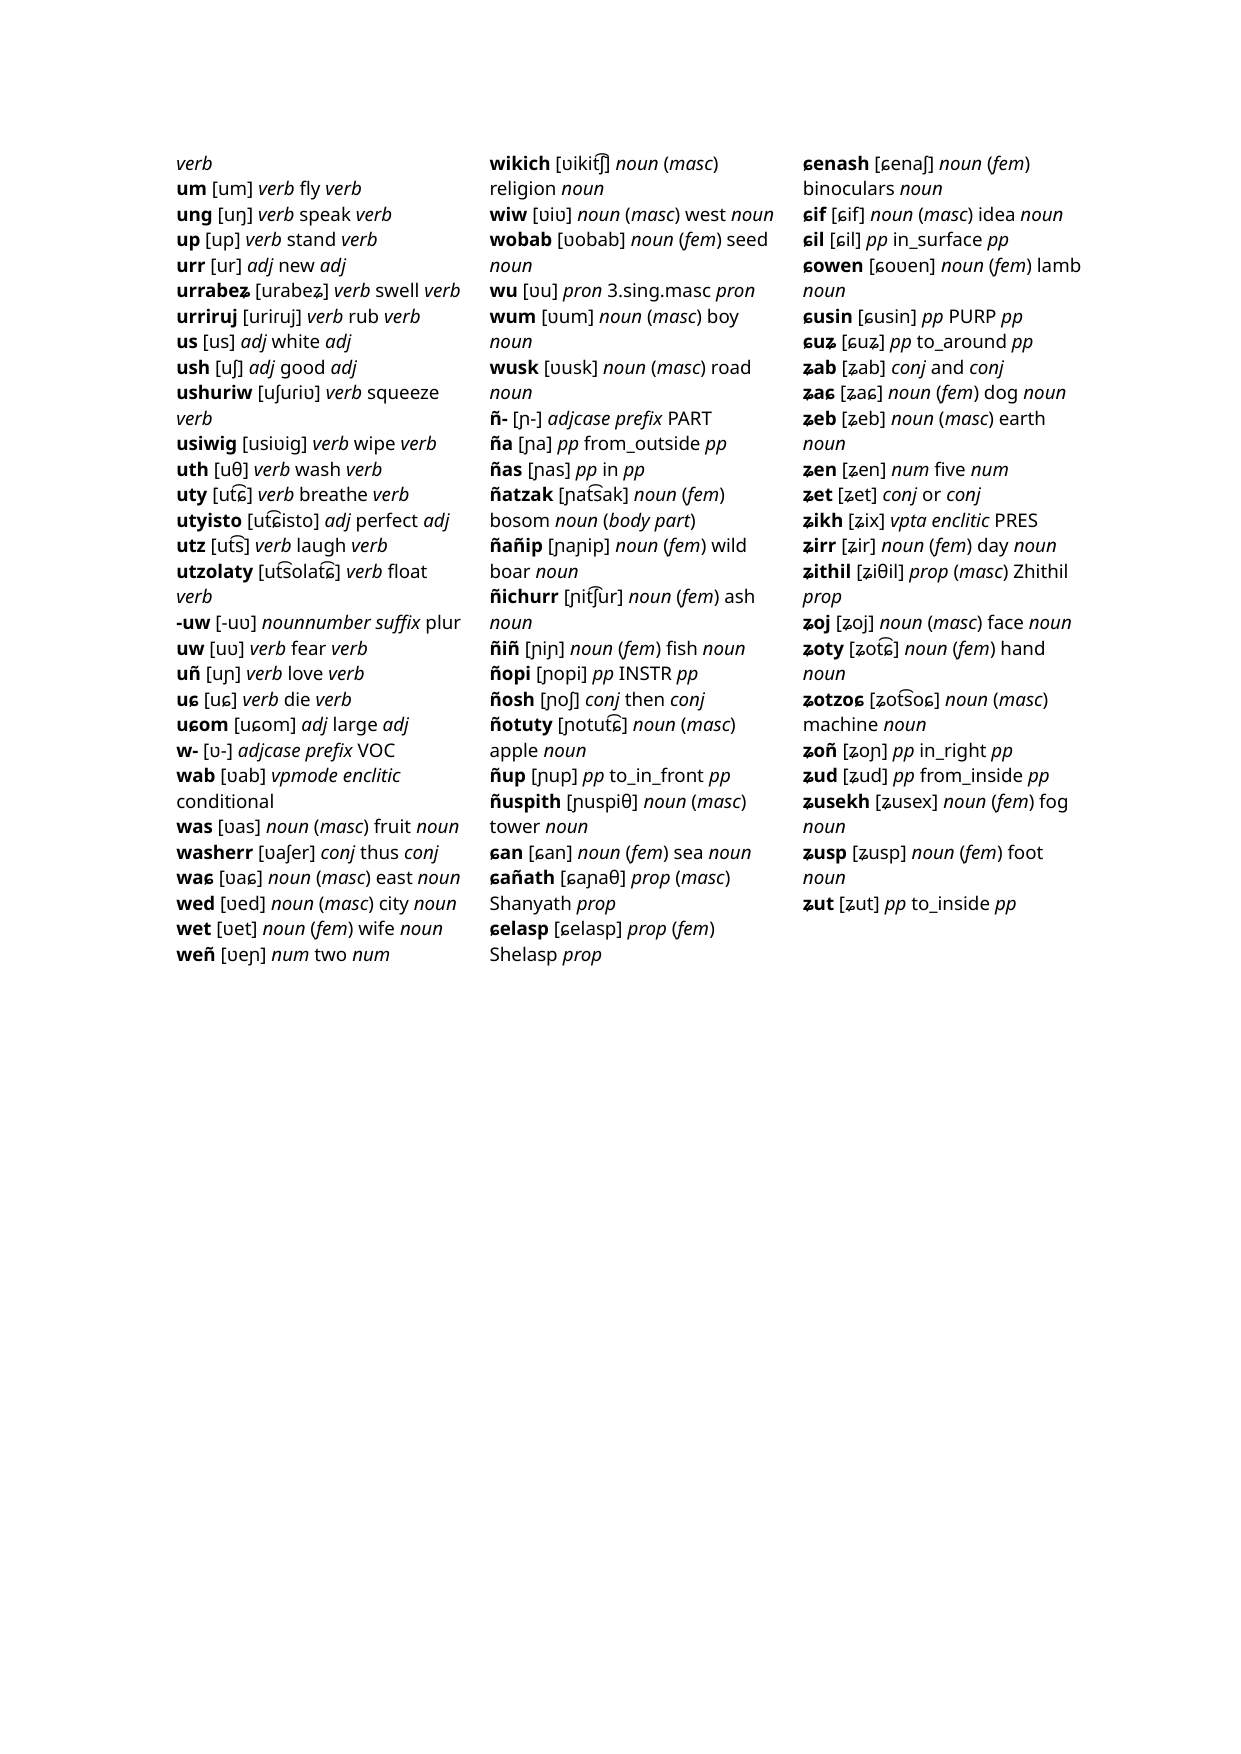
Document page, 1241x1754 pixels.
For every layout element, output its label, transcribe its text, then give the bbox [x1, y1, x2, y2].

text ɕan [ɕan] noun (fem) sea noun [489, 839, 777, 864]
text ʑikh [ʑix] vpta enclitic PRES [803, 507, 1090, 533]
text ɕenash [ɕenaʃ] noun (fem) binoculars noun [803, 150, 1090, 201]
text ʑab [ʑab] conj and conj [803, 354, 1090, 380]
text ñosh [ɲoʃ] conj then conj [489, 686, 777, 711]
text ʑusp [ʑusp] noun (fem) foot noun [803, 839, 1090, 890]
text ɕuʑ [ɕuʑ] pp to_around pp [803, 329, 1090, 354]
text ɕusin [ɕusin] pp PURP pp [803, 303, 1090, 329]
text ʑoñ [ʑoɲ] pp in_right pp [803, 737, 1090, 762]
text utyisto [ut͡ɕisto] adj perfect adj [176, 507, 463, 533]
text weñ [ʋeɲ] num two num [176, 941, 463, 967]
text ɕif [ɕif] noun (masc) idea noun [803, 201, 1090, 227]
text ñ- [ɲ-] adjcase prefix PART [489, 405, 777, 431]
text ʑoj [ʑoj] noun (masc) face noun [803, 609, 1090, 635]
text uɕom [uɕom] adj large adj [176, 711, 463, 737]
text ñotuty [ɲotut͡ɕ] noun (masc) apple noun [489, 711, 777, 762]
text ñatzak [ɲat͡sak] noun (fem) bosom noun (body part) [489, 482, 777, 533]
text ña [ɲa] pp from_outside pp [489, 431, 777, 456]
text ñup [ɲup] pp to_in_front pp [489, 762, 777, 788]
text ñuspith [ɲuspiθ] noun (masc) tower noun [489, 788, 777, 839]
text ʑirr [ʑir] noun (fem) day noun [803, 533, 1090, 558]
text ɕowen [ɕoʋen] noun (fem) lamb noun [803, 252, 1090, 303]
text wu [ʋu] pron 3.sing.masc pron [489, 278, 777, 303]
text washerr [ʋaʃer] conj thus conj [176, 839, 463, 864]
text wab [ʋab] vpmode enclitic conditional [176, 762, 463, 813]
text wobab [ʋobab] noun (fem) seed noun [489, 227, 777, 278]
text ɕil [ɕil] pp in_surface pp [803, 227, 1090, 252]
text ʑud [ʑud] pp from_inside pp [803, 762, 1090, 788]
text was [ʋas] noun (masc) fruit noun [176, 813, 463, 839]
text wet [ʋet] noun (fem) wife noun [176, 916, 463, 941]
text uñ [uɲ] verb love verb [176, 660, 463, 686]
text wusk [ʋusk] noun (masc) road noun [489, 354, 777, 405]
text ʑoty [ʑot͡ɕ] noun (fem) hand noun [803, 635, 1090, 686]
text ɕañath [ɕaɲaθ] prop (masc) Shanyath prop [489, 864, 777, 916]
text uty [ut͡ɕ] verb breathe verb [176, 482, 463, 507]
text ʑeb [ʑeb] noun (masc) earth noun [803, 405, 1090, 456]
text ushuriw [uʃuɾiʋ] verb squeeze verb [176, 380, 463, 431]
text ʑithil [ʑiθil] prop (masc) Zhithil prop [803, 558, 1090, 609]
text utzolaty [ut͡solat͡ɕ] verb float verb [176, 558, 463, 609]
text ʑen [ʑen] num five num [803, 456, 1090, 482]
text wum [ʋum] noun (masc) boy noun [489, 303, 777, 354]
text ung [uŋ] verb speak verb [176, 201, 463, 227]
text ñichurr [ɲit͡ʃur] noun (fem) ash noun [489, 584, 777, 635]
text uɕ [uɕ] verb die verb [176, 686, 463, 711]
text waɕ [ʋaɕ] noun (masc) east noun [176, 864, 463, 890]
text ñiñ [ɲiɲ] noun (fem) fish noun [489, 635, 777, 660]
text ʑusekh [ʑusex] noun (fem) fog noun [803, 788, 1090, 839]
text ush [uʃ] adj good adj [176, 354, 463, 380]
text ʑet [ʑet] conj or conj [803, 482, 1090, 507]
text usiwig [usiʋiɡ] verb wipe verb [176, 431, 463, 456]
text w- [ʋ-] adjcase prefix VOC [176, 737, 463, 762]
text urr [ur] adj new adj [176, 252, 463, 278]
text ʑotzoɕ [ʑot͡soɕ] noun (masc) machine noun [803, 686, 1090, 737]
text ñas [ɲas] pp in pp [489, 456, 777, 482]
text verb [176, 150, 463, 176]
text -uw [-uʋ] nounnumber suffix plur [176, 609, 463, 635]
text us [us] adj white adj [176, 329, 463, 354]
text ñopi [ɲopi] pp INSTR pp [489, 660, 777, 686]
text utz [ut͡s] verb laugh verb [176, 533, 463, 558]
text uw [uʋ] verb fear verb [176, 635, 463, 660]
text urriruj [uriɾuj] verb rub verb [176, 303, 463, 329]
text wed [ʋed] noun (masc) city noun [176, 890, 463, 916]
text ʑaɕ [ʑaɕ] noun (fem) dog noun [803, 380, 1090, 405]
text wikich [ʋikit͡ʃ] noun (masc) religion noun [489, 150, 777, 201]
text up [up] verb stand verb [176, 227, 463, 252]
text ɕelasp [ɕelasp] prop (fem) Shelasp prop [489, 916, 777, 967]
text ñañip [ɲaɲip] noun (fem) wild boar noun [489, 533, 777, 584]
text ʑut [ʑut] pp to_inside pp [803, 890, 1090, 916]
text urrabeʑ [urabeʑ] verb swell verb [176, 278, 463, 303]
text wiw [ʋiʋ] noun (masc) west noun [489, 201, 777, 227]
text uth [uθ] verb wash verb [176, 456, 463, 482]
text um [um] verb fly verb [176, 176, 463, 201]
